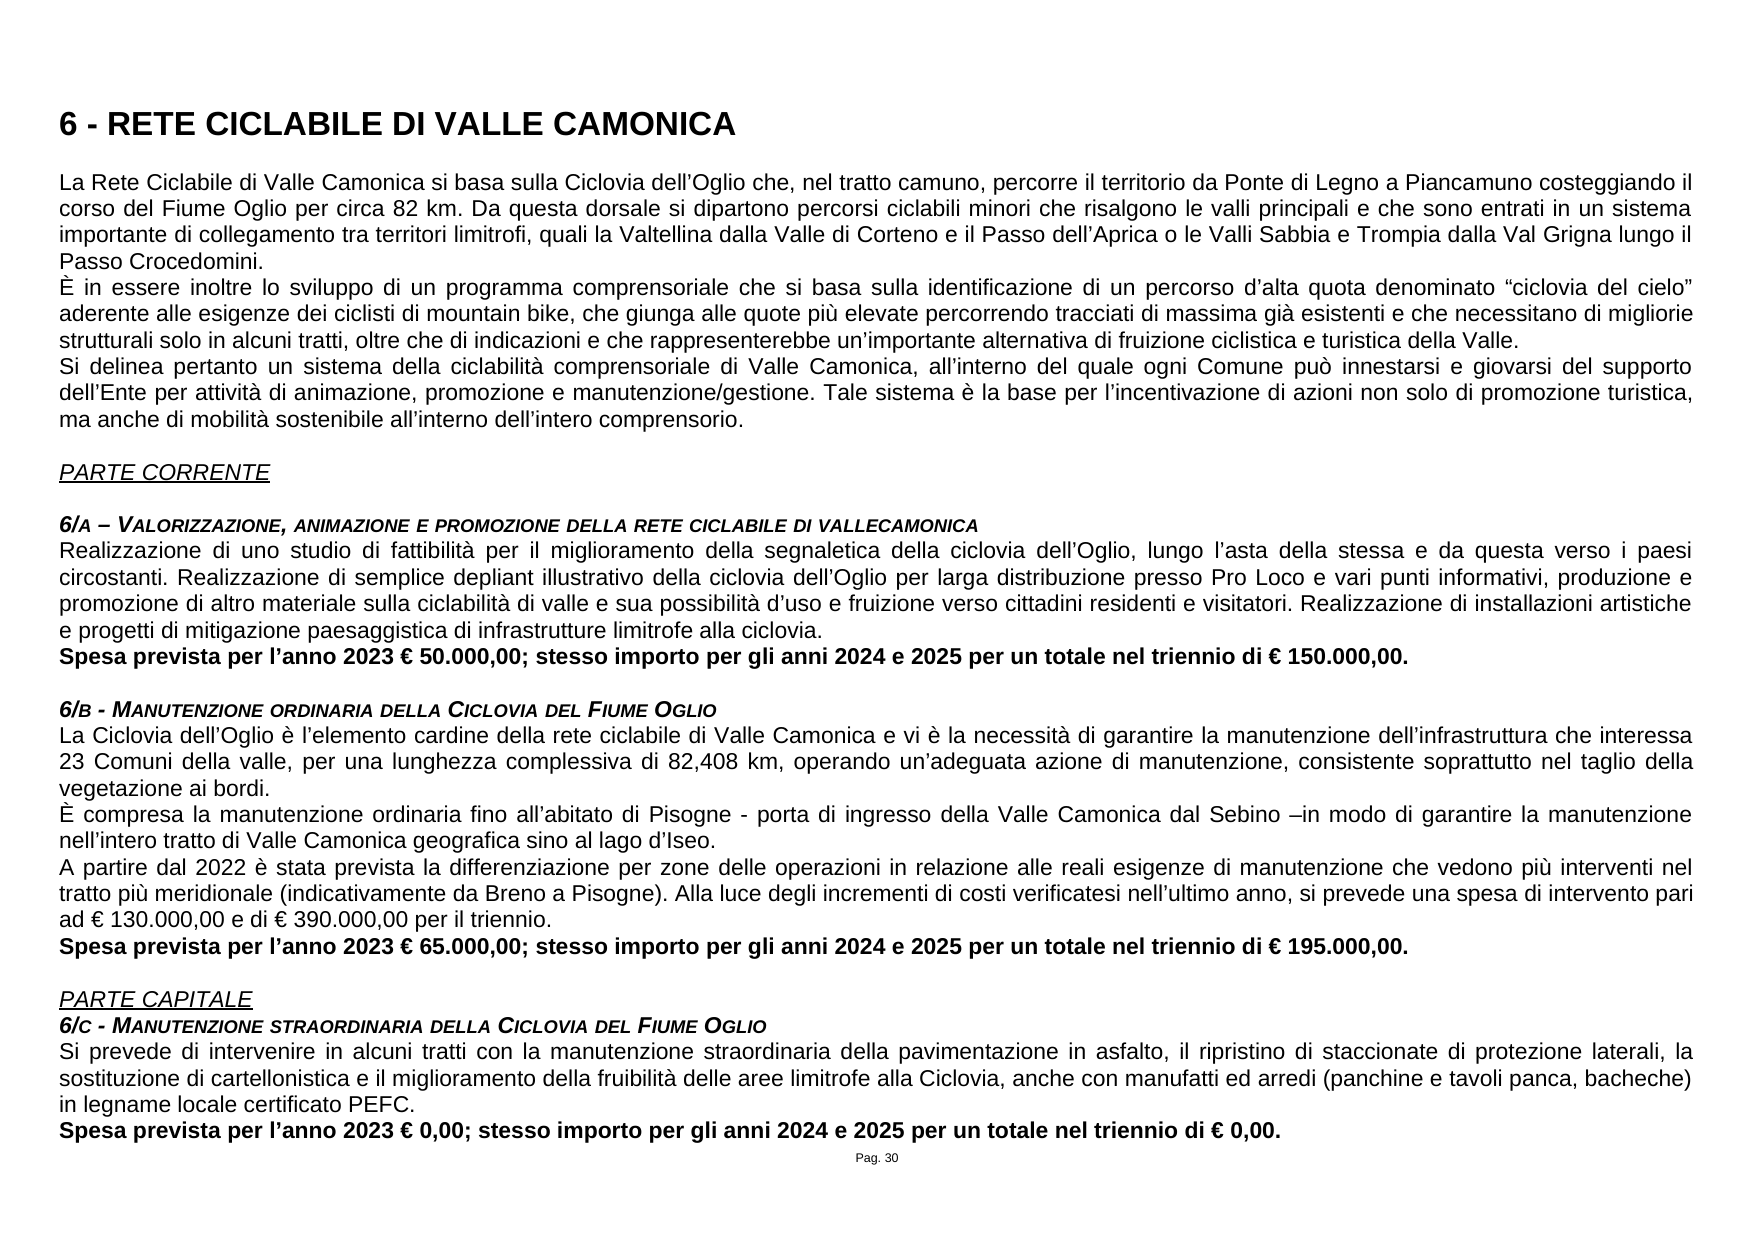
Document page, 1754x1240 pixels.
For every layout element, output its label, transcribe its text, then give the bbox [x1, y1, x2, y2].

text È in essere inoltre lo sviluppo di un programma comprensoriale che si basa sulla identificazione di un percorso d’alta quota denominato “ciclovia del cielo” aderente alle esigenze dei ciclisti di mountain bike, che giunga alle quote più elevate percorrendo tracciati di massima già esistenti e che necessitano di migliorie strutturali solo in alcuni tratti, oltre che di indicazioni e che rappresenterebbe un’importante alternativa di fruizione ciclistica e turistica della Valle. [59, 274, 1695, 353]
text 6/b - Manutenzione ordinaria della Ciclovia del Fiume Oglio [59, 696, 1695, 722]
text Spesa prevista per l’anno 2023 € 65.000,00; stesso importo per gli anni 2024 e 2025 per un totale nel triennio di € 195.000,00. [59, 933, 1695, 959]
text La Ciclovia dell’Oglio è l’elemento cardine della rete ciclabile di Valle Camonica e vi è la necessità di garantire la manutenzione dell’infrastruttura che interessa 23 Comuni della valle, per una lunghezza complessiva di 82,408 km, operando un’adeguata azione di manutenzione, consistente soprattutto nel taglio della vegetazione ai bordi. [59, 722, 1695, 801]
text 6 - RETE CICLABILE DI VALLE CAMONICA [59, 104, 1695, 142]
text Si prevede di intervenire in alcuni tratti con la manutenzione straordinaria della pavimentazione in asfalto, il ripristino di staccionate di protezione laterali, la sostituzione di cartellonistica e il miglioramento della fruibilità delle aree limitrofe alla Ciclovia, anche con manufatti ed arredi (panchine e tavoli panca, bacheche) in legname locale certificato PEFC. [59, 1038, 1695, 1117]
text È compresa la manutenzione ordinaria fino all’abitato di Pisogne - porta di ingresso della Valle Camonica dal Sebino –in modo di garantire la manutenzione nell’intero tratto di Valle Camonica geografica sino al lago d’Iseo. [59, 801, 1695, 854]
text 6/a – Valorizzazione, animazione e promozione della rete ciclabile di vallecamonica [59, 511, 1695, 537]
text Realizzazione di uno studio di fattibilità per il miglioramento della segnaletica della ciclovia dell’Oglio, lungo l’asta della stessa e da questa verso i paesi circostanti. Realizzazione di semplice depliant illustrativo della ciclovia dell’Oglio per larga distribuzione presso Pro Loco e vari punti informativi, produzione e promozione di altro materiale sulla ciclabilità di valle e sua possibilità d’uso e fruizione verso cittadini residenti e visitatori. Realizzazione di installazioni artistiche e progetti di mitigazione paesaggistica di infrastrutture limitrofe alla ciclovia. [59, 537, 1695, 643]
text PARTE CORRENTE [59, 458, 1695, 485]
text A partire dal 2022 è stata prevista la differenziazione per zone delle operazioni in relazione alle reali esigenze di manutenzione che vedono più interventi nel tratto più meridionale (indicativamente da Breno a Pisogne). Alla luce degli incrementi di costi verificatesi nell’ultimo anno, si prevede una spesa di intervento pari ad € 130.000,00 e di € 390.000,00 per il triennio. [59, 854, 1695, 933]
text Spesa prevista per l’anno 2023 € 50.000,00; stesso importo per gli anni 2024 e 2025 per un totale nel triennio di € 150.000,00. [59, 643, 1695, 669]
text Spesa prevista per l’anno 2023 € 0,00; stesso importo per gli anni 2024 e 2025 per un totale nel triennio di € 0,00. [59, 1117, 1695, 1144]
text La Rete Ciclabile di Valle Camonica si basa sulla Ciclovia dell’Oglio che, nel tratto camuno, percorre il territorio da Ponte di Legno a Piancamuno costeggiando il corso del Fiume Oglio per circa 82 km. Da questa dorsale si dipartono percorsi ciclabili minori che risalgono le valli principali e che sono entrati in un sistema importante di collegamento tra territori limitrofi, quali la Valtellina dalla Valle di Corteno e il Passo dell’Aprica o le Valli Sabbia e Trompia dalla Val Grigna lungo il Passo Crocedomini. [59, 168, 1695, 274]
text Si delinea pertanto un sistema della ciclabilità comprensoriale di Valle Camonica, all’interno del quale ogni Comune può innestarsi e giovarsi del supporto dell’Ente per attività di animazione, promozione e manutenzione/gestione. Tale sistema è la base per l’incentivazione di azioni non solo di promozione turistica, ma anche di mobilità sostenibile all’interno dell’intero comprensorio. [59, 353, 1695, 432]
text PARTE CAPITALE [59, 986, 1695, 1012]
text 6/c - Manutenzione straordinaria della Ciclovia del Fiume Oglio [59, 1012, 1695, 1038]
